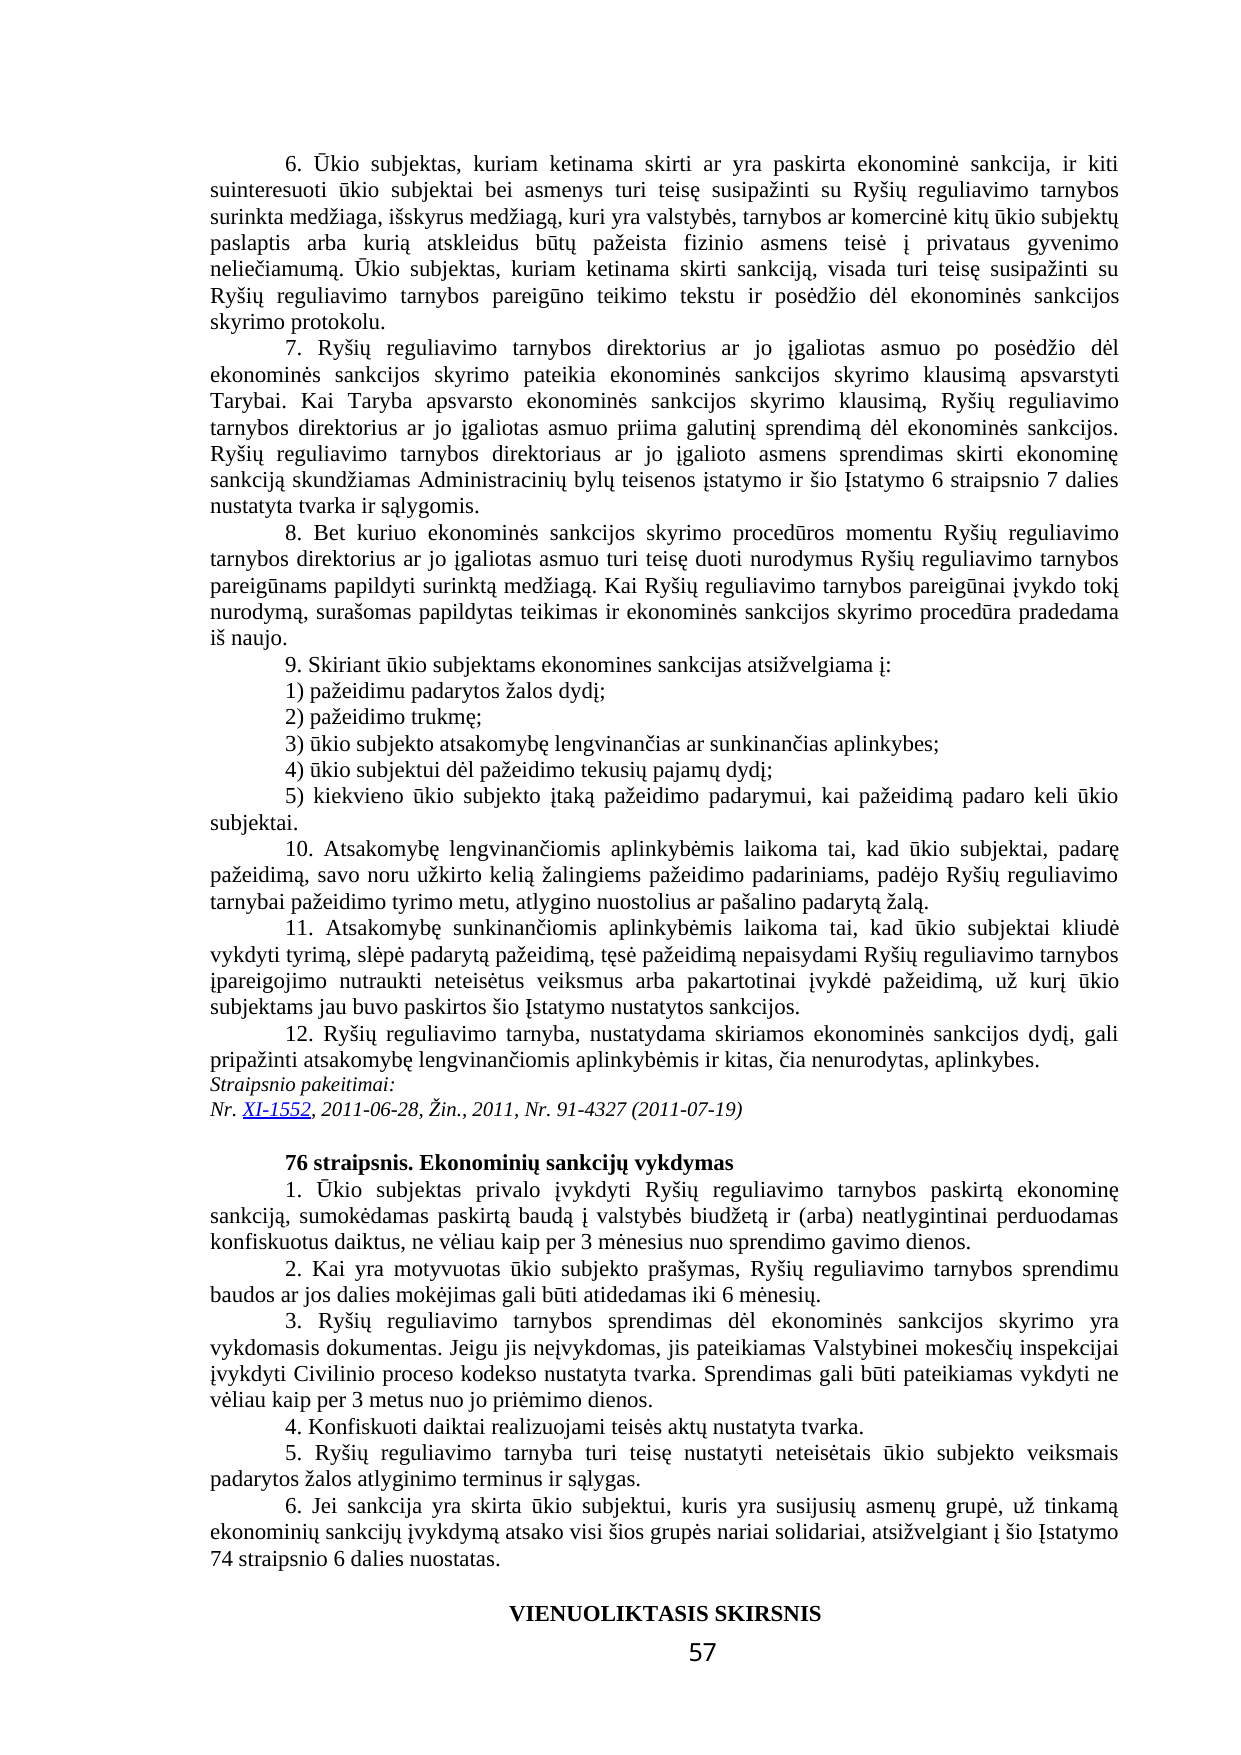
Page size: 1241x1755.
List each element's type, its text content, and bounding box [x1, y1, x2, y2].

text 76 straipsnis. Ekonominių sankcijų vykdymas [210, 1149, 1120, 1176]
text VIENUOLIKTASIS SKIRSNIS [210, 1600, 1120, 1626]
text 7. Ryšių reguliavimo tarnybos direktorius ar jo įgaliotas asmuo po posėdžio dėl ekonominės sankcijos skyrimo pateikia ekonominės sankcijos skyrimo klausimą apsvarstyti Tarybai. Kai Taryba apsvarsto ekonominės sankcijos skyrimo klausimą, Ryšių reguliavimo tarnybos direktorius ar jo įgaliotas asmuo priima galutinį sprendimą dėl ekonominės sankcijos. Ryšių reguliavimo tarnybos direktoriaus ar jo įgalioto asmens sprendimas skirti ekonominę sankciją skundžiamas Administracinių bylų teisenos įstatymo ir šio Įstatymo 6 straipsnio 7 dalies nustatyta tvarka ir sąlygomis. [210, 334, 1120, 519]
text 6. Jei sankcija yra skirta ūkio subjektui, kuris yra susijusių asmenų grupė, už tinkamą ekonominių sankcijų įvykdymą atsako visi šios grupės nariai solidariai, atsižvelgiant į šio Įstatymo 74 straipsnio 6 dalies nuostatas. [210, 1492, 1120, 1571]
text 4) ūkio subjektui dėl pažeidimo tekusių pajamų dydį; [210, 756, 1120, 782]
text 9. Skiriant ūkio subjektams ekonomines sankcijas atsižvelgiama į: [210, 651, 1120, 677]
text 12. Ryšių reguliavimo tarnyba, nustatydama skiriamos ekonominės sankcijos dydį, gali pripažinti atsakomybę lengvinančiomis aplinkybėmis ir kitas, čia nenurodytas, aplinkybes. [210, 1020, 1120, 1072]
text 1. Ūkio subjektas privalo įvykdyti Ryšių reguliavimo tarnybos paskirtą ekonominę sankciją, sumokėdamas paskirtą baudą į valstybės biudžetą ir (arba) neatlygintinai perduodamas konfiskuotus daiktus, ne vėliau kaip per 3 mėnesius nuo sprendimo gavimo dienos. [210, 1176, 1120, 1255]
text 2. Kai yra motyvuotas ūkio subjekto prašymas, Ryšių reguliavimo tarnybos sprendimu baudos ar jos dalies mokėjimas gali būti atidedamas iki 6 mėnesių. [210, 1255, 1120, 1307]
text 4. Konfiskuoti daiktai realizuojami teisės aktų nustatyta tvarka. [210, 1413, 1120, 1439]
text 10. Atsakomybę lengvinančiomis aplinkybėmis laikoma tai, kad ūkio subjektai, padarę pažeidimą, savo noru užkirto kelią žalingiems pažeidimo padariniams, padėjo Ryšių reguliavimo tarnybai pažeidimo tyrimo metu, atlygino nuostolius ar pašalino padarytą žalą. [210, 835, 1120, 914]
text 3. Ryšių reguliavimo tarnybos sprendimas dėl ekonominės sankcijos skyrimo yra vykdomasis dokumentas. Jeigu jis neįvykdomas, jis pateikiamas Valstybinei mokesčių inspekcijai įvykdyti Civilinio proceso kodekso nustatyta tvarka. Sprendimas gali būti pateikiamas vykdyti ne vėliau kaip per 3 metus nuo jo priėmimo dienos. [210, 1307, 1120, 1413]
text 5. Ryšių reguliavimo tarnyba turi teisę nustatyti neteisėtais ūkio subjekto veiksmais padarytos žalos atlyginimo terminus ir sąlygas. [210, 1439, 1120, 1492]
text 2) pažeidimo trukmę; [210, 703, 1120, 730]
text Nr. XI-1552, 2011-06-28, Žin., 2011, Nr. 91-4327 (2011-07-19) [210, 1096, 1120, 1121]
text 11. Atsakomybę sunkinančiomis aplinkybėmis laikoma tai, kad ūkio subjektai kliudė vykdyti tyrimą, slėpė padarytą pažeidimą, tęsė pažeidimą nepaisydami Ryšių reguliavimo tarnybos įpareigojimo nutraukti neteisėtus veiksmus arba pakartotinai įvykdė pažeidimą, už kurį ūkio subjektams jau buvo paskirtos šio Įstatymo nustatytos sankcijos. [210, 914, 1120, 1020]
text 6. Ūkio subjektas, kuriam ketinama skirti ar yra paskirta ekonominė sankcija, ir kiti suinteresuoti ūkio subjektai bei asmenys turi teisę susipažinti su Ryšių reguliavimo tarnybos surinkta medžiaga, išskyrus medžiagą, kuri yra valstybės, tarnybos ar komercinė kitų ūkio subjektų paslaptis arba kurią atskleidus būtų pažeista fizinio asmens teisė į privataus gyvenimo neliečiamumą. Ūkio subjektas, kuriam ketinama skirti sankciją, visada turi teisę susipažinti su Ryšių reguliavimo tarnybos pareigūno teikimo tekstu ir posėdžio dėl ekonominės sankcijos skyrimo protokolu. [210, 150, 1120, 334]
text 3) ūkio subjekto atsakomybę lengvinančias ar sunkinančias aplinkybes; [210, 730, 1120, 756]
text 8. Bet kuriuo ekonominės sankcijos skyrimo procedūros momentu Ryšių reguliavimo tarnybos direktorius ar jo įgaliotas asmuo turi teisę duoti nurodymus Ryšių reguliavimo tarnybos pareigūnams papildyti surinktą medžiagą. Kai Ryšių reguliavimo tarnybos pareigūnai įvykdo tokį nurodymą, surašomas papildytas teikimas ir ekonominės sankcijos skyrimo procedūra pradedama iš naujo. [210, 519, 1120, 651]
text Straipsnio pakeitimai: [210, 1072, 1120, 1096]
text 5) kiekvieno ūkio subjekto įtaką pažeidimo padarymui, kai pažeidimą padaro keli ūkio subjektai. [210, 782, 1120, 835]
text 1) pažeidimu padarytos žalos dydį; [210, 677, 1120, 703]
